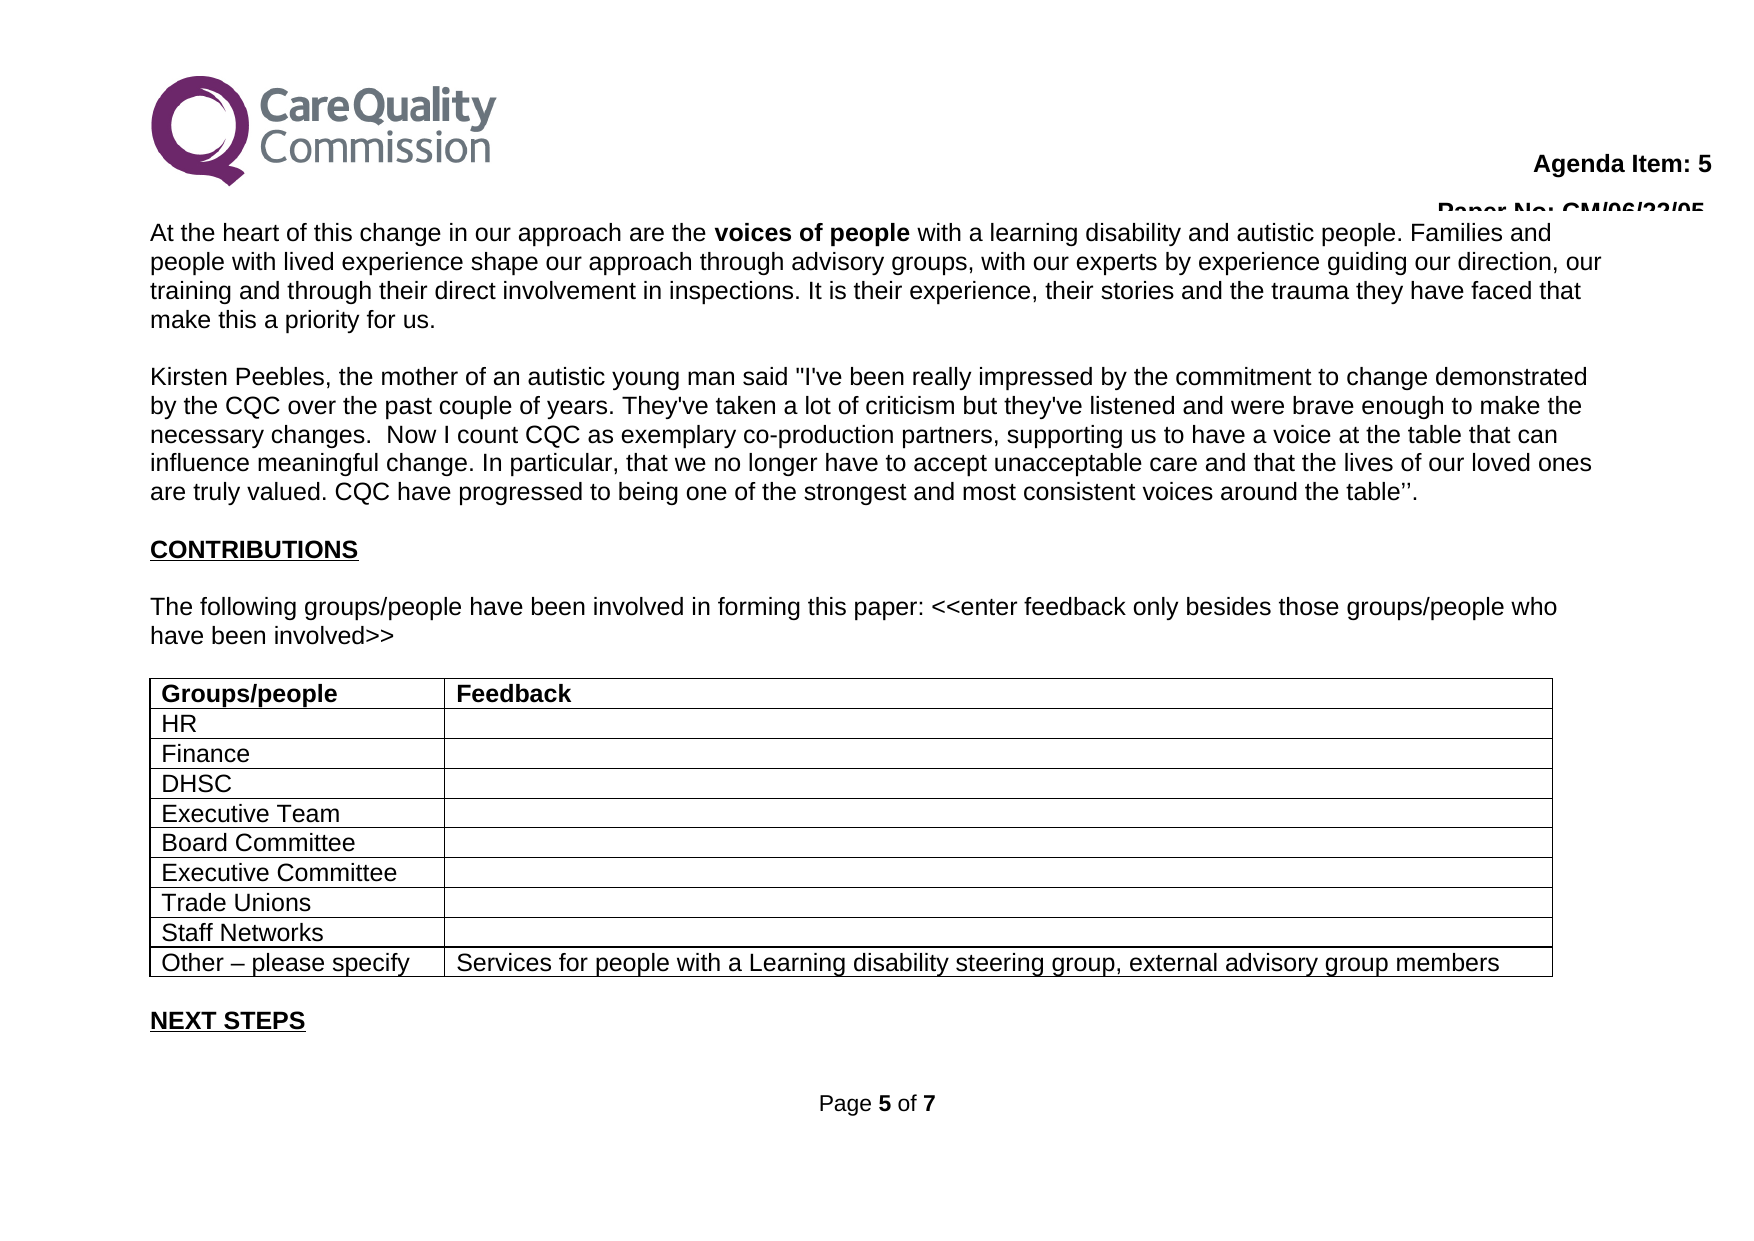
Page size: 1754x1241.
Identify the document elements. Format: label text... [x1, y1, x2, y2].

table_cell Staff Networks [151, 918, 444, 946]
text The following groups/people have been involved in forming this paper: <<enter feedback only besides those groups/people who have been involved>> [150, 592, 1604, 649]
table_cell [445, 858, 1552, 887]
table_cell [445, 709, 1552, 738]
text CONTRIBUTIONS [150, 534, 1604, 563]
table_cell [445, 769, 1552, 797]
table_cell [445, 799, 1552, 827]
table_cell DHSC [151, 769, 444, 797]
text At the heart of this change in our approach are the voices of people with a learning disability and autistic people. Families and people with lived experience shape our approach through advisory groups, with our experts by experience guiding our direction, our training and through their direct involvement in inspections. It is their experience, their stories and the trauma they have faced that make this a priority for us. [150, 218, 1604, 333]
table_cell HR [151, 709, 444, 738]
table_cell [445, 739, 1552, 768]
table_cell [445, 888, 1552, 917]
table_cell Board Committee [151, 828, 444, 857]
table_cell [445, 918, 1552, 946]
table_cell Trade Unions [151, 888, 444, 917]
text NEXT STEPS [150, 1006, 1604, 1035]
table_cell Executive Team [151, 799, 444, 827]
table_header Groups/people [151, 679, 444, 708]
table_cell Finance [151, 739, 444, 768]
table_header Feedback [445, 679, 1552, 708]
table_cell [445, 828, 1552, 857]
table_cell Services for people with a Learning disability steering group, external advisory group members [445, 948, 1552, 976]
table_cell Other – please specify [151, 948, 444, 976]
text Kirsten Peebles, the mother of an autistic young man said "I've been really impressed by the commitment to change demonstrated by the CQC over the past couple of years. They've taken a lot of criticism but they've listened and were brave enough to make the necessary changes. Now I count CQC as exemplary co-production partners, supporting us to have a voice at the table that can influence meaningful change. In particular, that we no longer have to accept unacceptable care and that the lives of our loved ones are truly valued. CQC have progressed to being one of the strongest and most consistent voices around the table’’. [150, 362, 1604, 506]
table_cell Executive Committee [151, 858, 444, 887]
